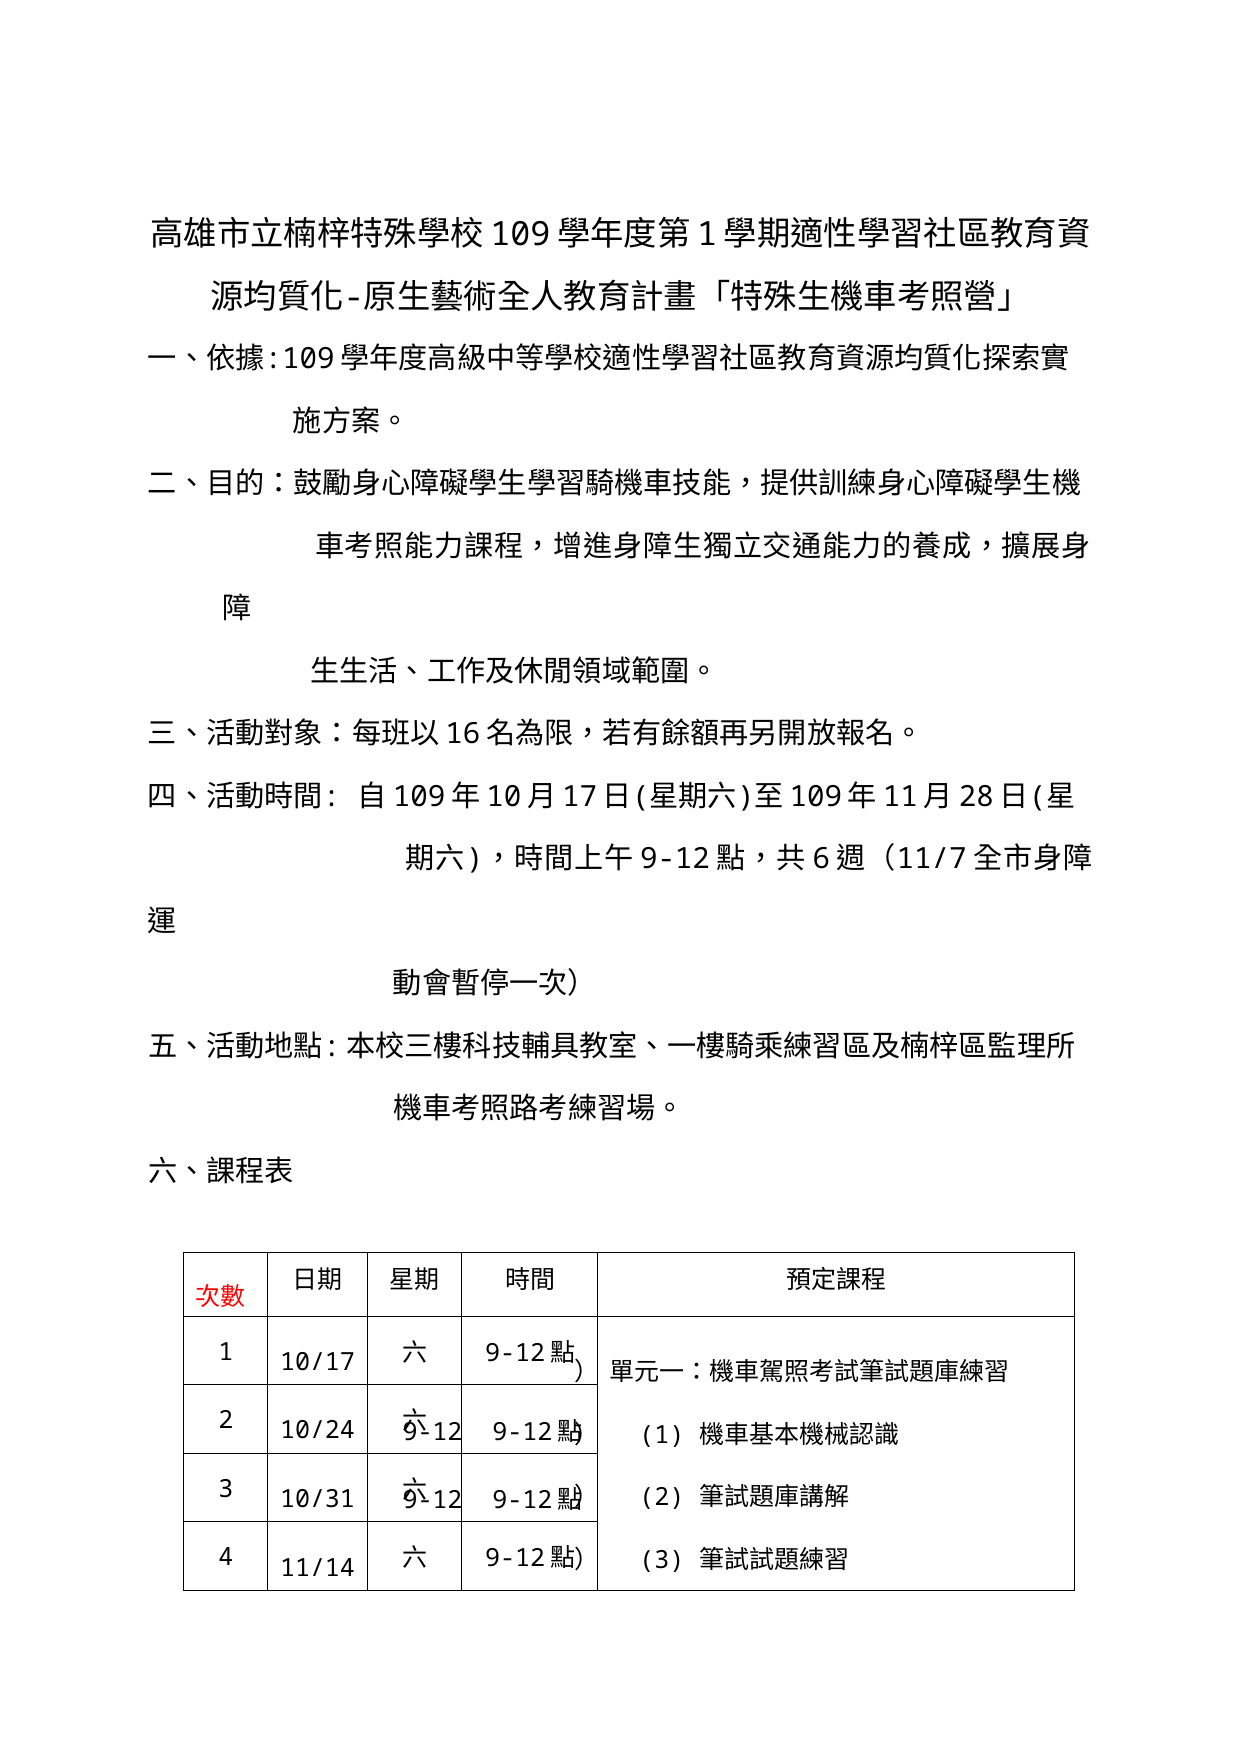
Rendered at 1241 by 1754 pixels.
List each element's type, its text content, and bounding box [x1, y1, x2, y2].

table_cell 9-12點 [462, 1317, 597, 1384]
text 車考照能力課程，增進身障生獨立交通能力的養成，擴展身障 [223, 502, 1092, 627]
table_cell 9-12點 [462, 1522, 597, 1590]
table_cell 六 [368, 1317, 461, 1384]
table_cell 六 [368, 1385, 461, 1453]
table_header 次數 [184, 1253, 267, 1316]
table_header 星期 [368, 1253, 461, 1316]
text 四、活動時間: 自109年10月17日(星期六)至109年11月28日(星 [148, 752, 1092, 814]
text 一、依據:109學年度高級中等學校適性學習社區教育資源均質化探索實 [148, 314, 1092, 377]
text 機車考照路考練習場。 [148, 1064, 1092, 1127]
table_cell 10/24 [268, 1385, 367, 1453]
table_cell 9-12 9-12點 [462, 1454, 597, 1521]
text 五、活動地點: 本校三樓科技輔具教室、一樓騎乘練習區及楠梓區監理所 [148, 1002, 1092, 1064]
table_cell 六 [368, 1522, 461, 1590]
text 生生活、工作及休閒領域範圍。 [223, 627, 1092, 689]
table_cell 4 [184, 1522, 267, 1590]
table_header 日期 [268, 1253, 367, 1316]
table_cell 9-12 9-12點 [462, 1385, 597, 1453]
table_cell 1 [184, 1317, 267, 1384]
text 期六)，時間上午9-12點，共6週（11/7全市身障運 [148, 814, 1092, 939]
text 三、活動對象：每班以16名為限，若有餘額再另開放報名。 [148, 689, 1092, 752]
text 二、目的：鼓勵身心障礙學生學習騎機車技能，提供訓練身心障礙學生機 [148, 439, 1092, 502]
table_cell 11/14 [268, 1522, 367, 1590]
table_header 時間 [462, 1253, 597, 1316]
table_cell 10/17 [268, 1317, 367, 1384]
text 六、課程表 [148, 1127, 1092, 1189]
text 動會暫停一次） [148, 939, 1092, 1002]
table_cell 2 [184, 1385, 267, 1453]
table_cell 六 [368, 1454, 461, 1521]
table_cell 單元一：機車駕照考試筆試題庫練習 (1) 機車基本機械認識 (2) 筆試題庫講解 (3) 筆試試題練習 單元二：機車騎乘練習 （1）能平衡 （2）直線、彎道騎乘練習 [598, 1317, 1074, 1590]
table_header 預定課程 [598, 1253, 1074, 1316]
table_cell 3 [184, 1454, 267, 1521]
text 高雄市立楠梓特殊學校109學年度第1學期適性學習社區教育資源均質化-原生藝術全人教育計畫「特殊生機車考照營」 [148, 189, 1092, 314]
table_cell 10/31 [268, 1454, 367, 1521]
text 施方案。 [223, 377, 1092, 439]
